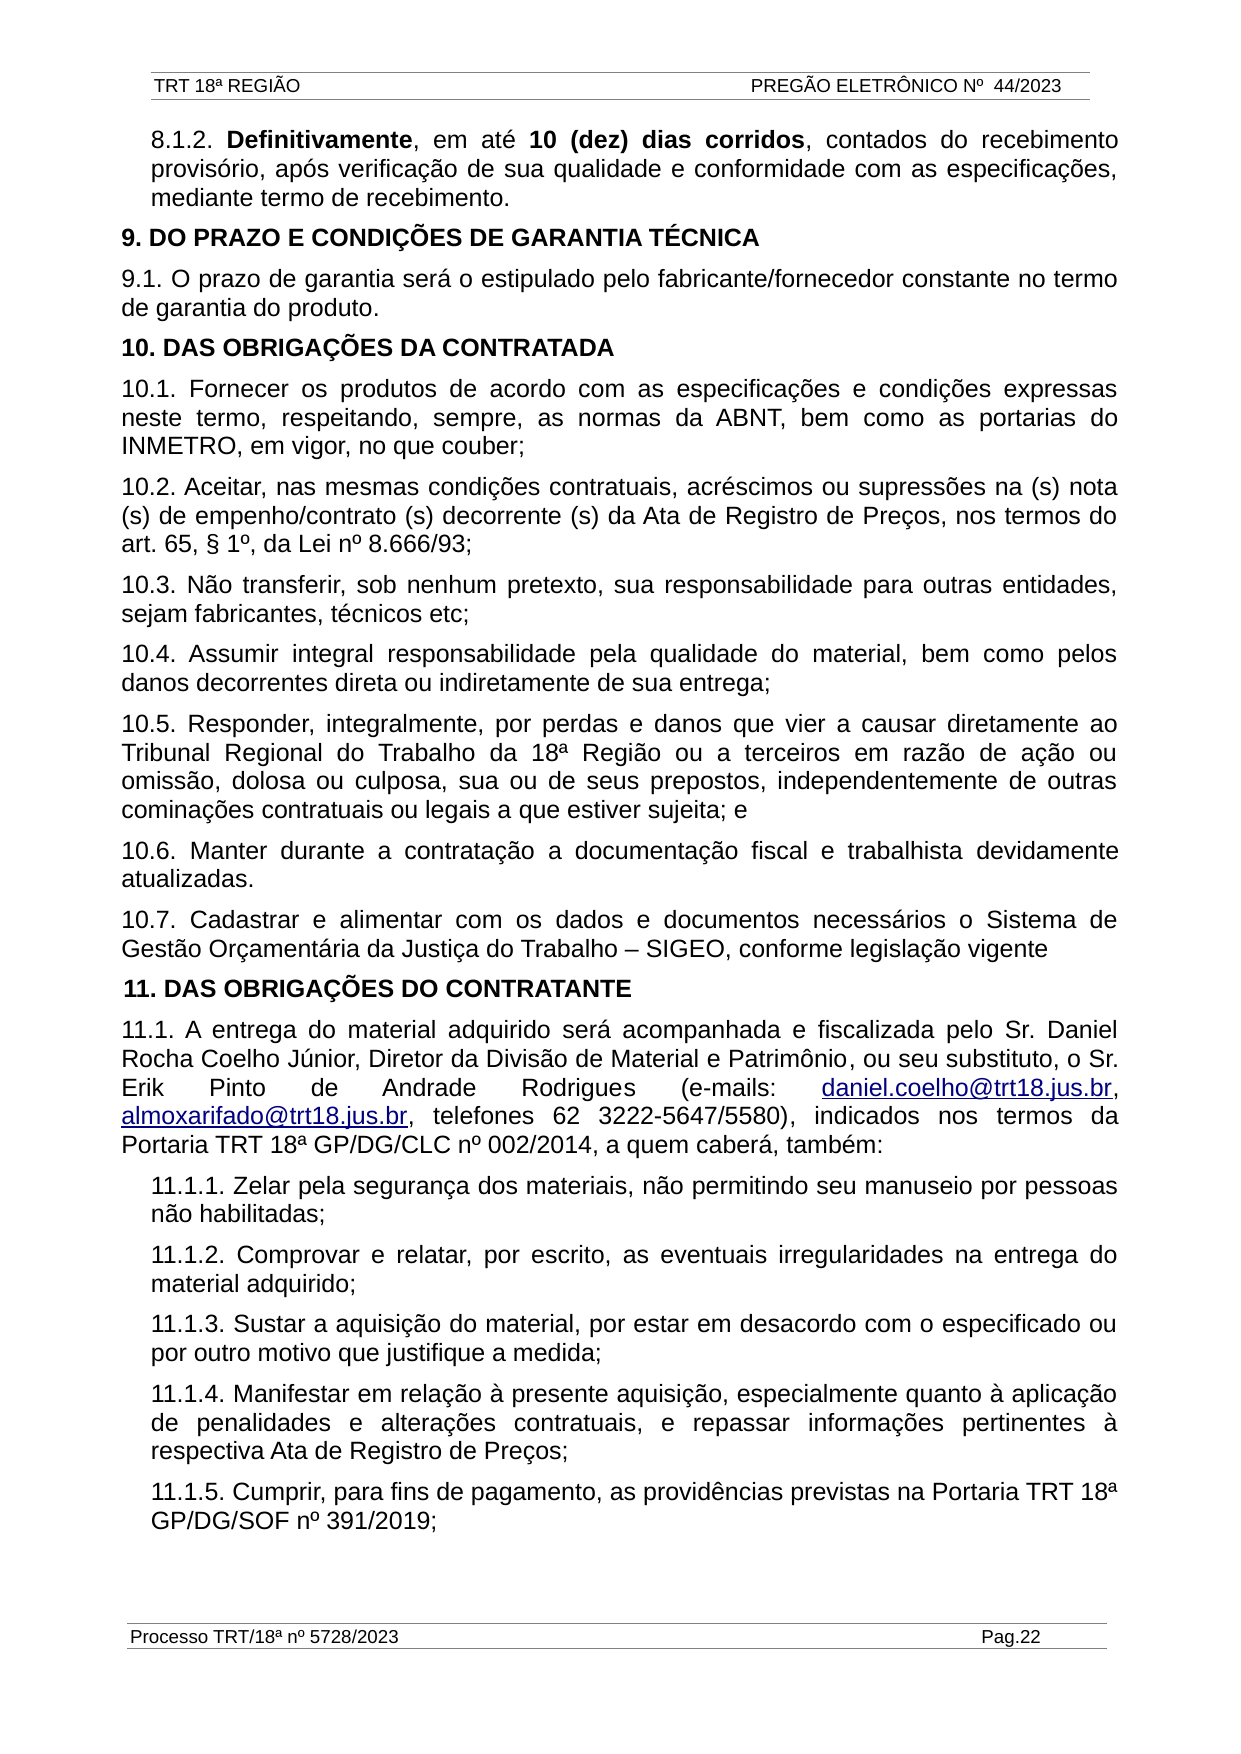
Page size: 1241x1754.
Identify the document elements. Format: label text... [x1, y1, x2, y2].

text 11.1. A entrega do material adquirido será acompanhada e fiscalizada pelo Sr. Daniel Rocha Coelho Júnior, Diretor da Divisão de Material e Patrimônio, ou seu substituto, o Sr. Erik Pinto de Andrade Rodrigues (e-mails: daniel.coelho@trt18.jus.br, almoxarifado@trt18.jus.br, telefones 62 3222-5647/5580), indicados nos termos da Portaria TRT 18ª GP/DG/CLC nº 002/2014, a quem caberá, também: [121, 1015, 1119, 1159]
text 9. DO PRAZO E CONDIÇÕES DE GARANTIA TÉCNICA [121, 223, 1119, 252]
text 10.5. Responder, integralmente, por perdas e danos que vier a causar diretamente ao Tribunal Regional do Trabalho da 18ª Região ou a terceiros em razão de ação ou omissão, dolosa ou culposa, sua ou de seus prepostos, independentemente de outras cominações contratuais ou legais a que estiver sujeita; e [121, 709, 1119, 824]
text 10.2. Aceitar, nas mesmas condições contratuais, acréscimos ou supressões na (s) nota (s) de empenho/contrato (s) decorrente (s) da Ata de Registro de Preços, nos termos do art. 65, § 1º, da Lei nº 8.666/93; [121, 472, 1119, 558]
text 11. DAS OBRIGAÇÕES DO CONTRATANTE [123, 974, 1119, 1003]
text 10.6. Manter durante a contratação a documentação fiscal e trabalhista devidamente atualizadas. [121, 836, 1119, 893]
text 10.3. Não transferir, sob nenhum pretexto, sua responsabilidade para outras entidades, sejam fabricantes, técnicos etc; [121, 570, 1119, 628]
text 8.1.2. Definitivamente, em até 10 (dez) dias corridos, contados do recebimento provisório, após verificação de sua qualidade e conformidade com as especificações, mediante termo de recebimento. [151, 125, 1119, 211]
text 9.1. O prazo de garantia será o estipulado pelo fabricante/fornecedor constante no termo de garantia do produto. [121, 264, 1119, 321]
text 10. DAS OBRIGAÇÕES DA CONTRATADA [121, 333, 1119, 362]
text 10.1. Fornecer os produtos de acordo com as especificações e condições expressas neste termo, respeitando, sempre, as normas da ABNT, bem como as portarias do INMETRO, em vigor, no que couber; [121, 374, 1119, 460]
text 10.4. Assumir integral responsabilidade pela qualidade do material, bem como pelos danos decorrentes direta ou indiretamente de sua entrega; [121, 639, 1119, 697]
text 11.1.4. Manifestar em relação à presente aquisição, especialmente quanto à aplicação de penalidades e alterações contratuais, e repassar informações pertinentes à respectiva Ata de Registro de Preços; [151, 1379, 1119, 1465]
text 11.1.1. Zelar pela segurança dos materiais, não permitindo seu manuseio por pessoas não habilitadas; [151, 1171, 1119, 1228]
text 11.1.2. Comprovar e relatar, por escrito, as eventuais irregularidades na entrega do material adquirido; [151, 1240, 1119, 1298]
text 10.7. Cadastrar e alimentar com os dados e documentos necessários o Sistema de Gestão Orçamentária da Justiça do Trabalho – SIGEO, conforme legislação vigente [121, 905, 1119, 963]
text 11.1.5. Cumprir, para fins de pagamento, as providências previstas na Portaria TRT 18ª GP/DG/SOF nº 391/2019; [151, 1477, 1119, 1534]
text 11.1.3. Sustar a aquisição do material, por estar em desacordo com o especificado ou por outro motivo que justifique a medida; [151, 1309, 1119, 1367]
